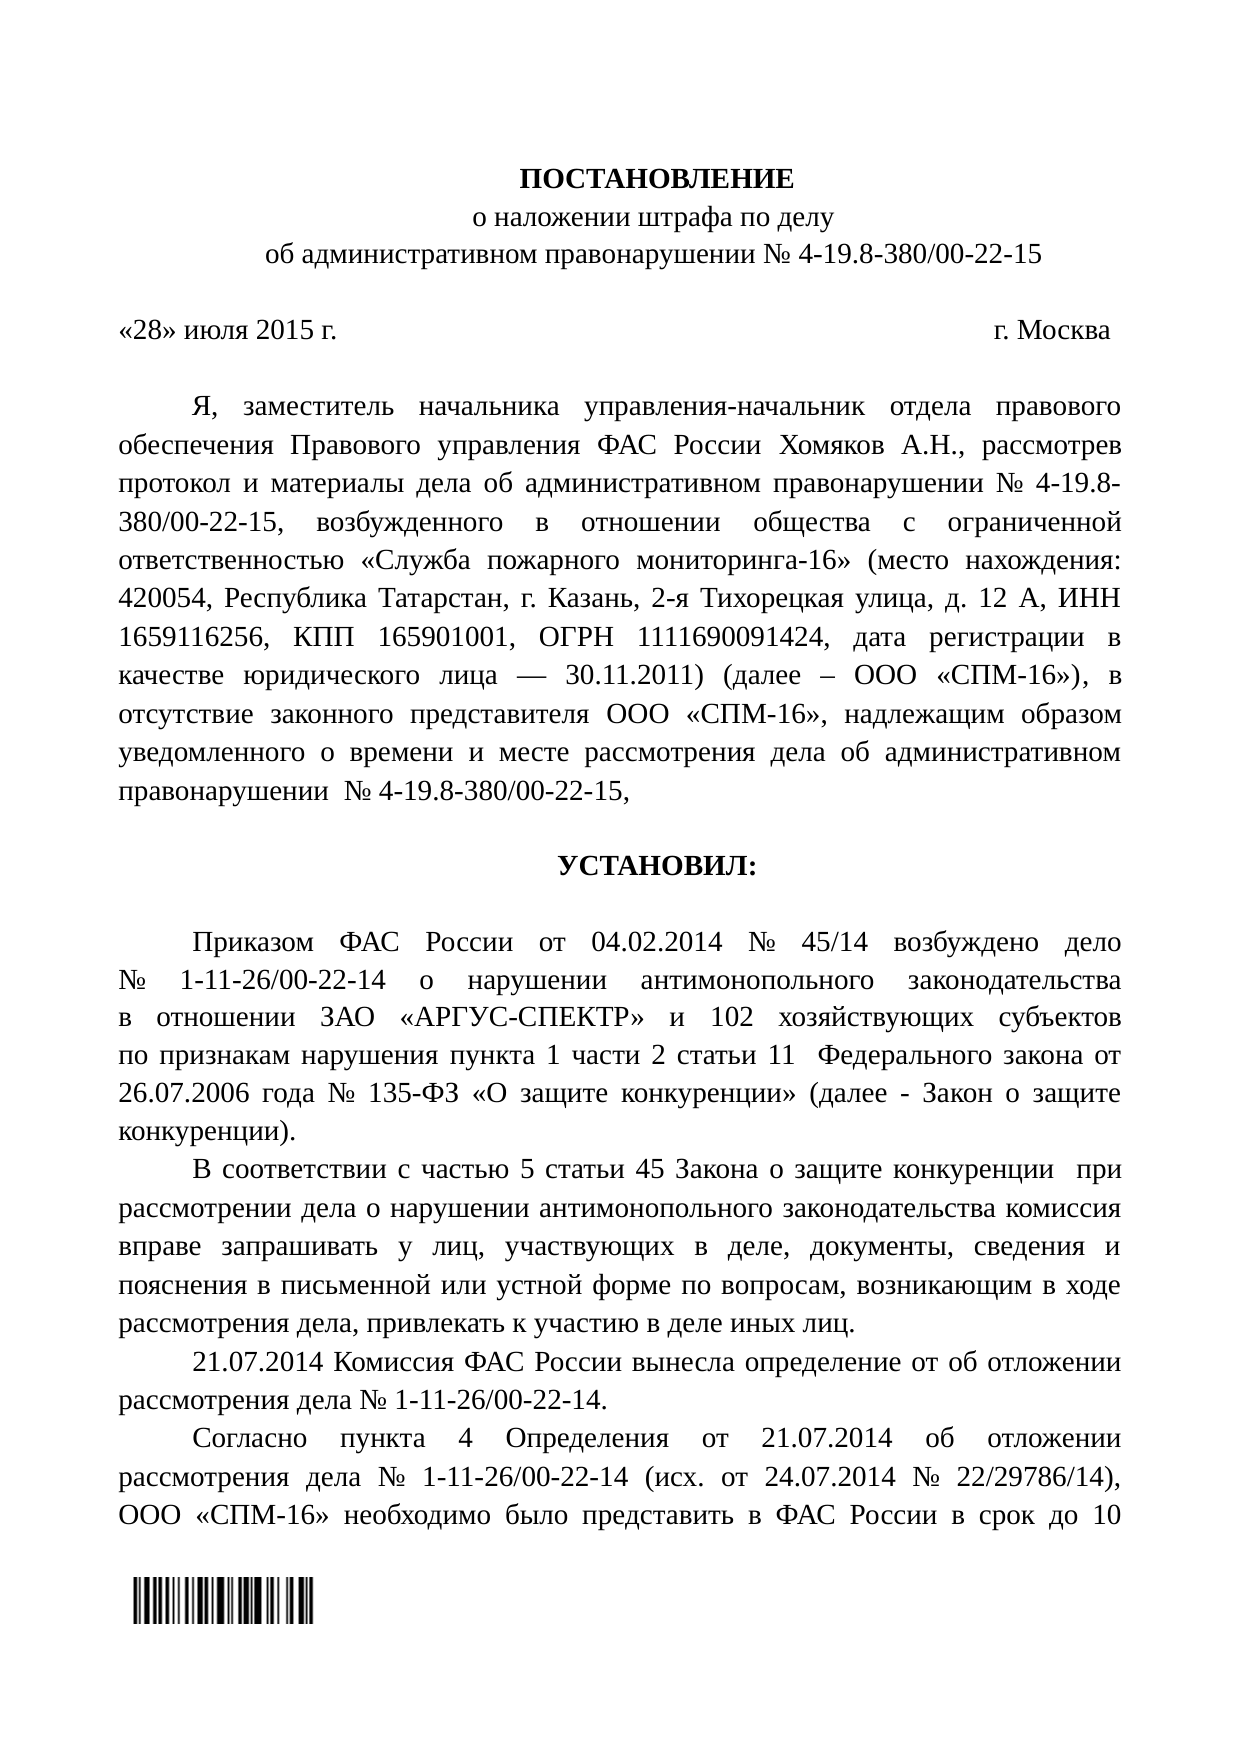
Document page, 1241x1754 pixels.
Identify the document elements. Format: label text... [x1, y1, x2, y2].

text «28» июля 2015 г. г. Москва [118, 308, 1122, 346]
text Приказом ФАС России от 04.02.2014 № 45/14 возбуждено дело № 1-11-26/00-22-14 о нарушении антимонопольного законодательства в отношении ЗАО «АРГУС-СПЕКТР» и 102 хозяйствующих субъектов по признакам нарушения пункта 1 части 2 статьи 11 Федерального закона от 26.07.2006 года № 135-ФЗ «О защите конкуренции» (далее - Закон о защите конкуренции). [118, 920, 1122, 1147]
text о наложении штрафа по делу [118, 194, 1122, 232]
text 21.07.2014 Комиссия ФАС России вынесла определение от об отложении рассмотрения дела № 1-11-26/00-22-14. [118, 1339, 1122, 1416]
text ПОСТАНОВЛЕНИЕ [118, 157, 1122, 194]
text Согласно пункта 4 Определения от 21.07.2014 об отложении рассмотрения дела № 1-11-26/00-22-14 (исх. от 24.07.2014 № 22/29786/14), ООО «СПМ-16» необходимо было представить в ФАС России в срок до 10 [118, 1416, 1122, 1531]
text В соответствии с частью 5 статьи 45 Закона о защите конкуренции при рассмотрении дела о нарушении антимонопольного законодательства комиссия вправе запрашивать у лиц, участвующих в деле, документы, сведения и пояснения в письменной или устной форме по вопросам, возникающим в ходе рассмотрения дела, привлекать к участию в деле иных лиц. [118, 1147, 1122, 1339]
picture [118, 1577, 331, 1624]
text об административном правонарушении № 4-19.8-380/00-22-15 [118, 232, 1122, 270]
text УСТАНОВИЛ: [118, 844, 1122, 882]
text Я, заместитель начальника управления-начальник отдела правового обеспечения Правового управления ФАС России Хомяков А.Н., рассмотрев протокол и материалы дела об административном правонарушении № 4-19.8-380/00-22-15, возбужденного в отношении общества с ограниченной ответственностью «Служба пожарного мониторинга-16» (место нахождения: 420054, Республика Татарстан, г. Казань, 2-я Тихорецкая улица, д. 12 А, ИНН 1659116256, КПП 165901001, ОГРН 1111690091424, дата регистрации в качестве юридического лица — 30.11.2011) (далее – ООО «СПМ-16»), в отсутствие законного представителя ООО «СПМ-16», надлежащим образом уведомленного о времени и месте рассмотрения дела об административном правонарушении № 4-19.8-380/00-22-15, [118, 383, 1122, 806]
